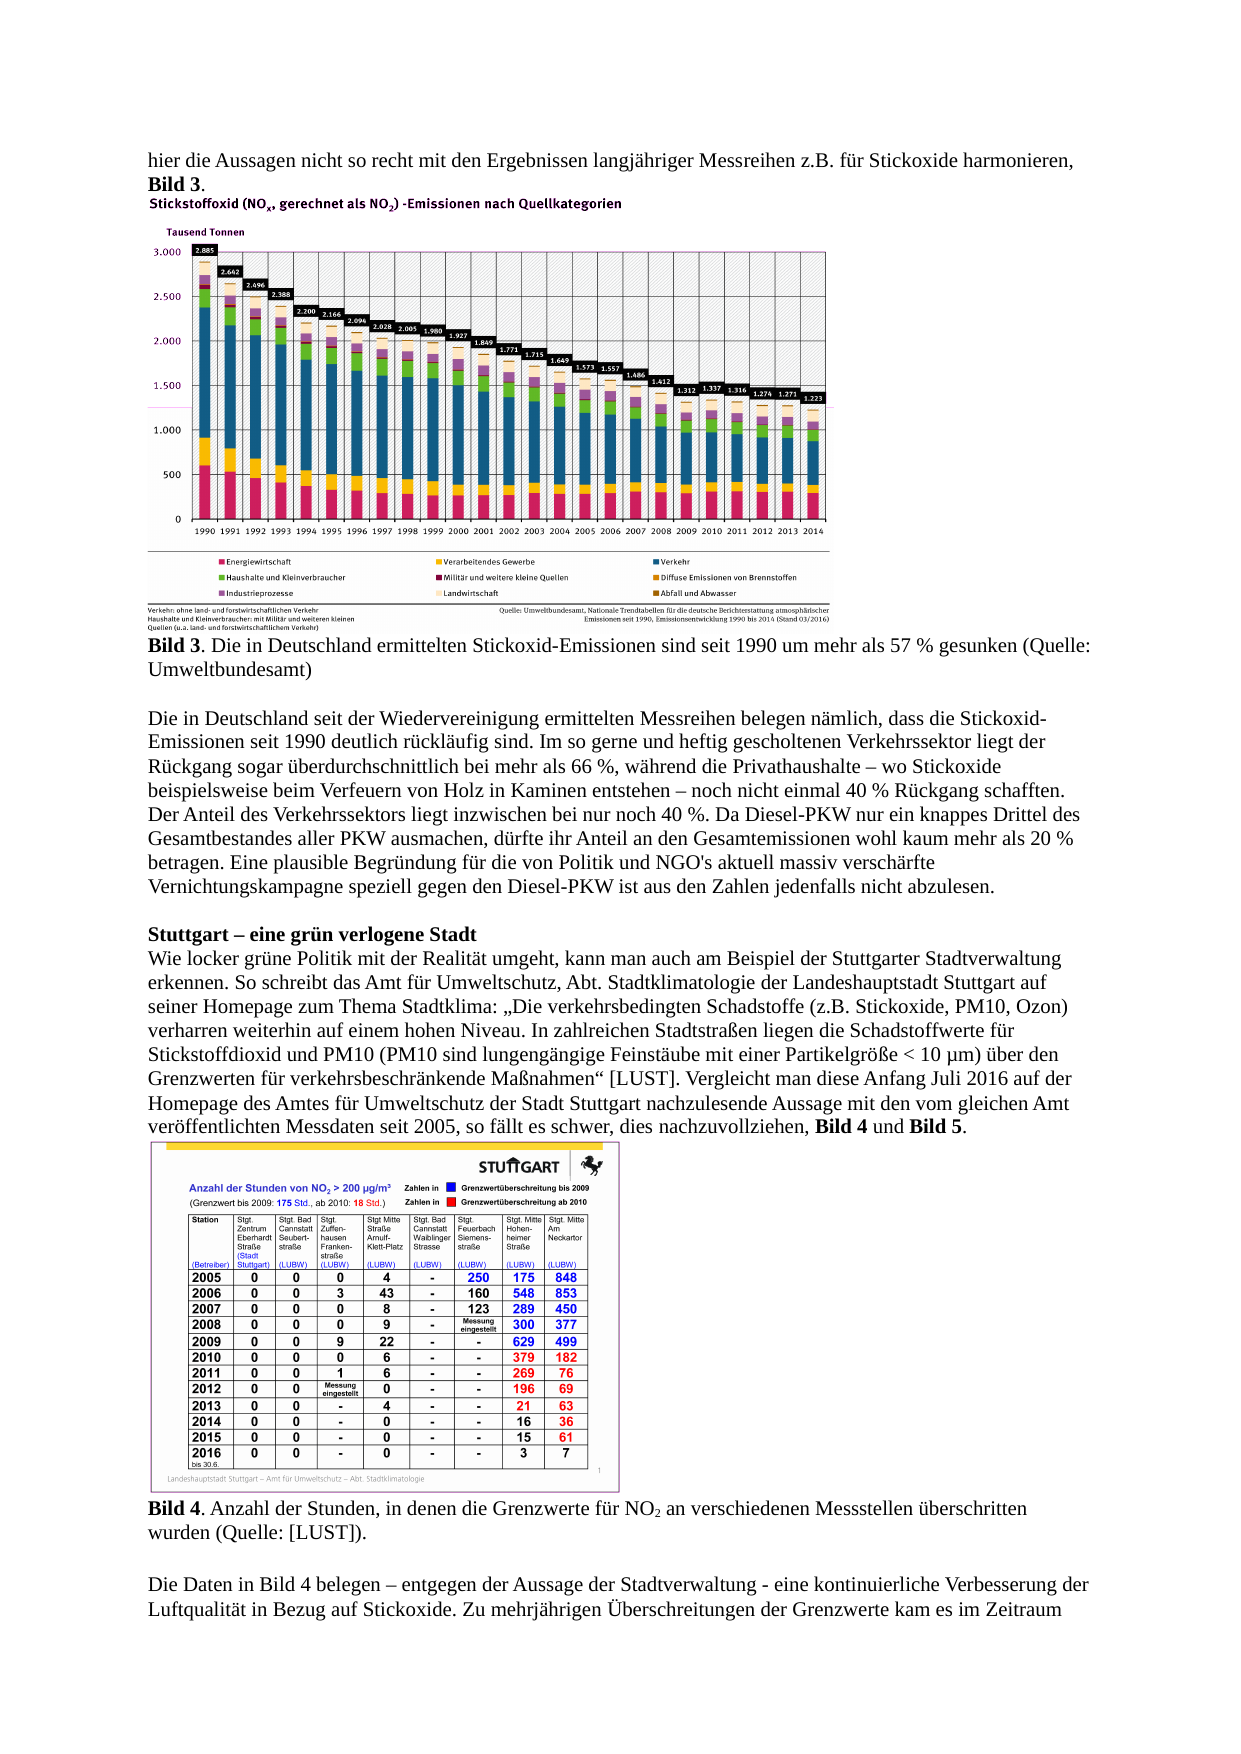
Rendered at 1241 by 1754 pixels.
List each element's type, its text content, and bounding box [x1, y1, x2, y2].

text Bild 4. Anzahl der Stunden, in denen die Grenzwerte für NO2 an verschiedenen Messstellen überschritten wurden (Quelle: [LUST]). [148, 1138, 1093, 1544]
text Stuttgart – eine grün verlogene Stadt [148, 922, 1093, 946]
text hier die Aussagen nicht so recht mit den Ergebnissen langjähriger Messreihen z.B. für Stickoxide harmonieren, Bild 3. [148, 148, 1093, 196]
text Wie locker grüne Politik mit der Realität umgeht, kann man auch am Beispiel der Stuttgarter Stadtverwaltung erkennen. So schreibt das Amt für Umweltschutz, Abt. Stadtklimatologie der Landeshauptstadt Stuttgart auf seiner Homepage zum Thema Stadtklima: „Die verkehrsbedingten Schadstoffe (z.B. Stickoxide, PM10, Ozon) verharren weiterhin auf einem hohen Niveau. In zahlreichen Stadtstraßen liegen die Schadstoffwerte für Stickstoffdioxid und PM10 (PM10 sind lungengängige Feinstäube mit einer Partikelgröße < 10 µm) über den Grenzwerten für verkehrsbeschränkende Maßnahmen“ [LUST]. Vergleicht man diese Anfang Juli 2016 auf der Homepage des Amtes für Umweltschutz der Stadt Stuttgart nachzulesende Aussage mit den vom gleichen Amt veröffentlichten Messdaten seit 2005, so fällt es schwer, dies nachzuvollziehen, Bild 4 und Bild 5. [148, 946, 1093, 1138]
picture [147, 195, 834, 634]
text Die Daten in Bild 4 belegen – entgegen der Aussage der Stadtverwaltung - eine kontinuierliche Verbesserung der Luftqualität in Bezug auf Stickoxide. Zu mehrjährigen Überschreitungen der Grenzwerte kam es im Zeitraum [148, 1572, 1093, 1621]
text Die in Deutschland seit der Wiedervereinigung ermittelten Messreihen belegen nämlich, dass die Stickoxid-Emissionen seit 1990 deutlich rückläufig sind. Im so gerne und heftig gescholtenen Verkehrssektor liegt der Rückgang sogar überdurchschnittlich bei mehr als 66 %, während die Privathaushalte – wo Stickoxide beispielsweise beim Verfeuern von Holz in Kaminen entstehen – noch nicht einmal 40 % Rückgang schafften. Der Anteil des Verkehrssektors liegt inzwischen bei nur noch 40 %. Da Diesel-PKW nur ein knappes Drittel des Gesamtbestandes aller PKW ausmachen, dürfte ihr Anteil an den Gesamtemissionen wohl kaum mehr als 20 % betragen. Eine plausible Begründung für die von Politik und NGO's aktuell massiv verschärfte Vernichtungskampagne speziell gegen den Diesel-PKW ist aus den Zahlen jedenfalls nicht abzulesen. [148, 705, 1093, 898]
picture [147, 1138, 623, 1496]
text Bild 3. Die in Deutschland ermittelten Stickoxid-Emissionen sind seit 1990 um mehr als 57 % gesunken (Quelle: Umweltbundesamt) [148, 196, 1093, 681]
